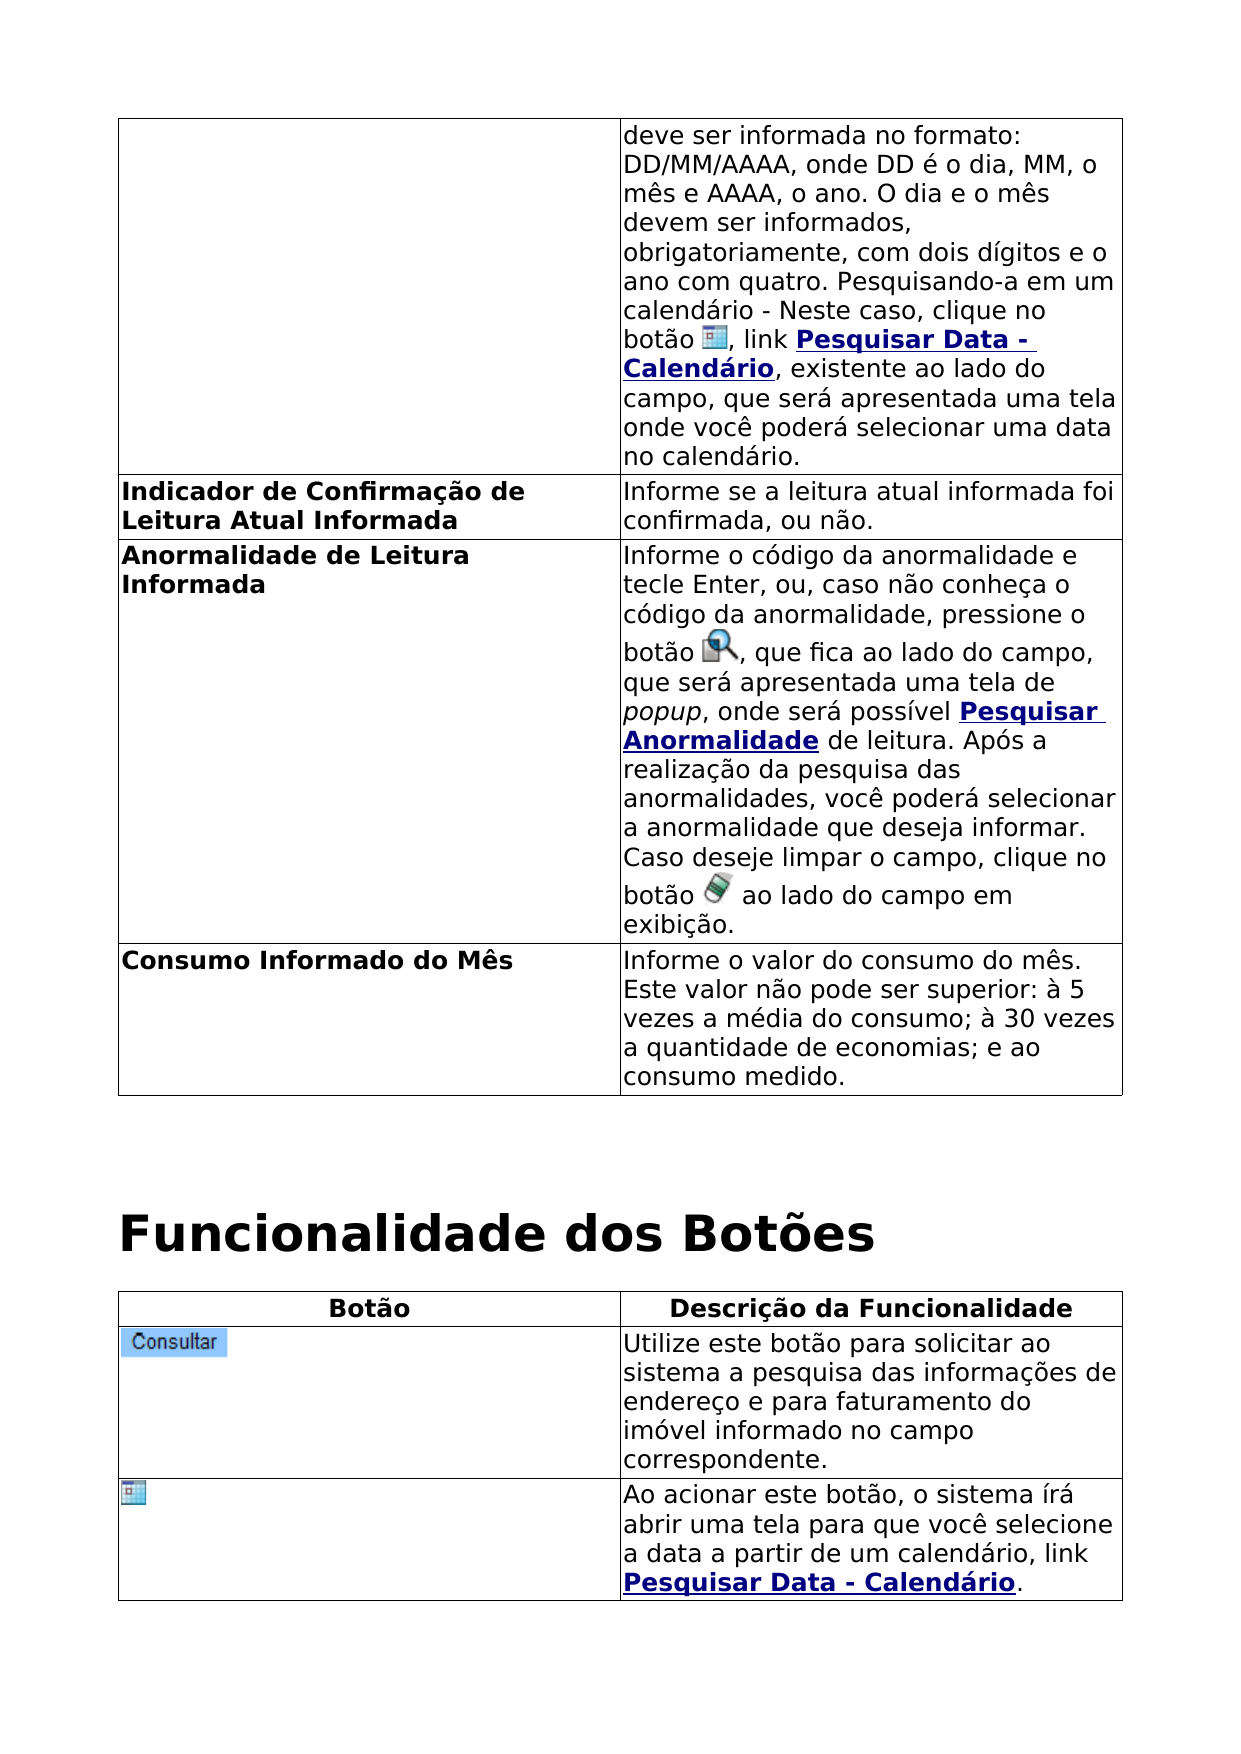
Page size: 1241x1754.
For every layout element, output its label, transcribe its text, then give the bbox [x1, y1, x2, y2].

table_cell Ao acionar este botão, o sistema írá abrir uma tela para que você selecione a data a partir de um calendário, link Pesquisar Data - Calendário. [621, 1479, 1122, 1600]
table_cell Indicador de Confirmação de Leitura Atual Informada [119, 475, 620, 538]
table_cell [119, 1327, 620, 1478]
subtitle Funcionalidade dos Botões [118, 1205, 1122, 1263]
picture [702, 629, 739, 662]
table_cell Informe se a leitura atual informada foi confirmada, ou não. [621, 475, 1122, 538]
table_cell Informe o valor do consumo do mês. Este valor não pode ser superior: à 5 vezes a média do consumo; à 30 vezes a quantidade de economias; e ao consumo medido. [621, 944, 1122, 1094]
table_header Botão [119, 1292, 620, 1326]
picture [121, 1480, 147, 1505]
table_cell [119, 1479, 620, 1600]
picture [702, 872, 734, 905]
table_cell Consumo Informado do Mês [119, 944, 620, 1094]
table_cell Utilize este botão para solicitar ao sistema a pesquisa das informações de endereço e para faturamento do imóvel informado no campo correspondente. [621, 1327, 1122, 1478]
table_header Descrição da Funcionalidade [621, 1292, 1122, 1326]
table_cell Informe o código da anormalidade e tecle Enter, ou, caso não conheça o código da anormalidade, pressione o botão , que fica ao lado do campo, que será apresentada uma tela de popup, onde será possível Pesquisar Anormalidade de leitura. Após a realização da pesquisa das anormalidades, você poderá selecionar a anormalidade que deseja informar. Caso deseje limpar o campo, clique no botão ao lado do campo em exibição. [621, 540, 1122, 943]
table_cell Anormalidade de Leitura Informada [119, 540, 620, 943]
table_cell [119, 119, 620, 474]
picture [702, 325, 728, 349]
table_cell deve ser informada no formato: DD/MM/AAAA, onde DD é o dia, MM, o mês e AAAA, o ano. O dia e o mês devem ser informados, obrigatoriamente, com dois dígitos e o ano com quatro. Pesquisando-a em um calendário - Neste caso, clique no botão , link Pesquisar Data - Calendário, existente ao lado do campo, que será apresentada uma tela onde você poderá selecionar uma data no calendário. [621, 119, 1122, 474]
picture [121, 1328, 228, 1359]
